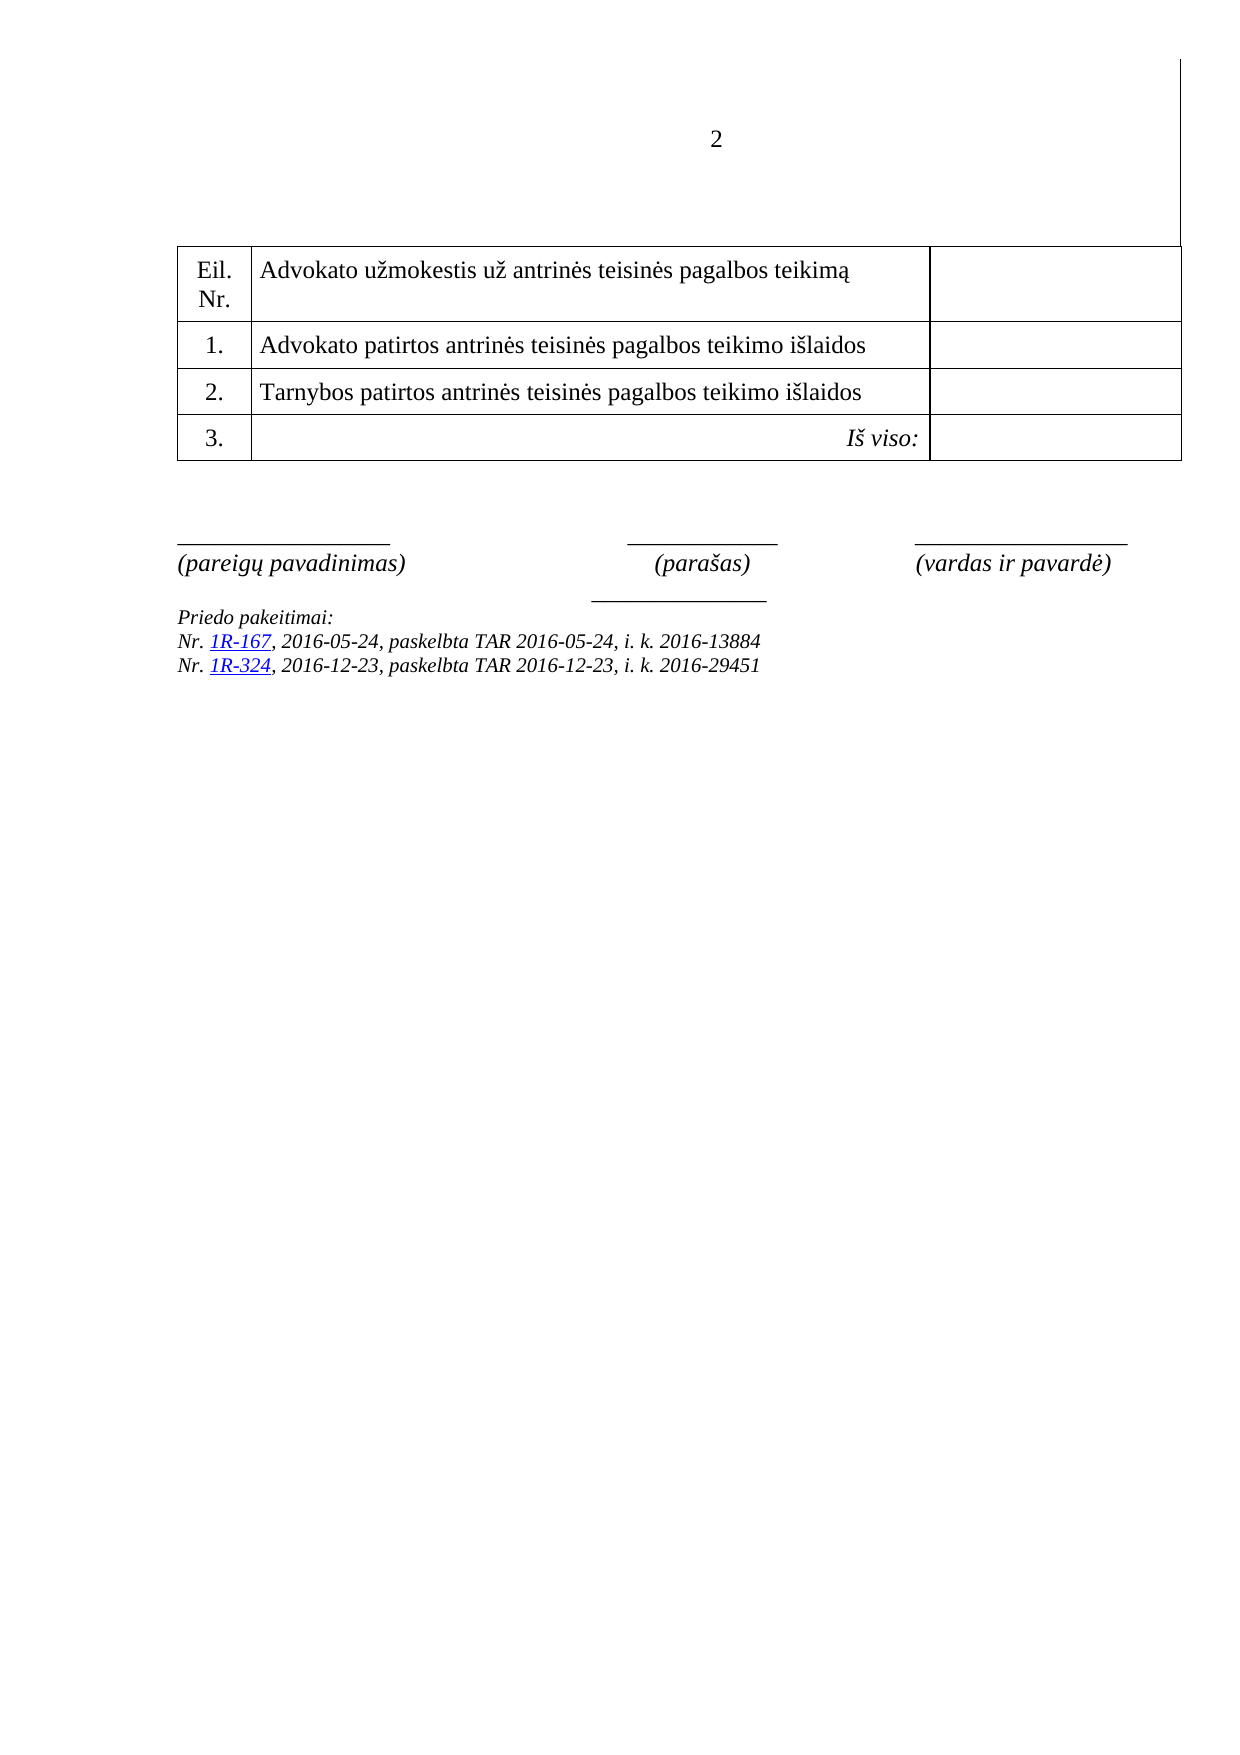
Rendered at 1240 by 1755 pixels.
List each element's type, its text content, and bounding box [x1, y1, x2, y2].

table_header [931, 247, 1181, 321]
text Nr. 1R-324, 2016-12-23, paskelbta TAR 2016-12-23, i. k. 2016-29451 [177, 653, 1181, 677]
table_cell [931, 322, 1181, 367]
table_cell 1. [178, 322, 251, 367]
text (pareigų pavadinimas) (parašas) (vardas ir pavardė) [177, 548, 1181, 576]
text ______________ [177, 576, 1181, 605]
table_cell Iš viso: [252, 415, 929, 460]
table_cell Tarnybos patirtos antrinės teisinės pagalbos teikimo išlaidos [252, 369, 929, 414]
text _________________ ____________ _________________ [177, 519, 1181, 548]
table_header Advokato užmokestis už antrinės teisinės pagalbos teikimą [252, 247, 929, 321]
table_cell Advokato patirtos antrinės teisinės pagalbos teikimo išlaidos [252, 322, 929, 367]
table_cell 3. [178, 415, 251, 460]
table_cell 2. [178, 369, 251, 414]
table_cell [931, 369, 1181, 414]
text Priedo pakeitimai: [177, 605, 1181, 629]
table_header Eil. Nr. [178, 247, 251, 321]
table_cell [931, 415, 1181, 460]
text Nr. 1R-167, 2016-05-24, paskelbta TAR 2016-05-24, i. k. 2016-13884 [177, 629, 1181, 653]
